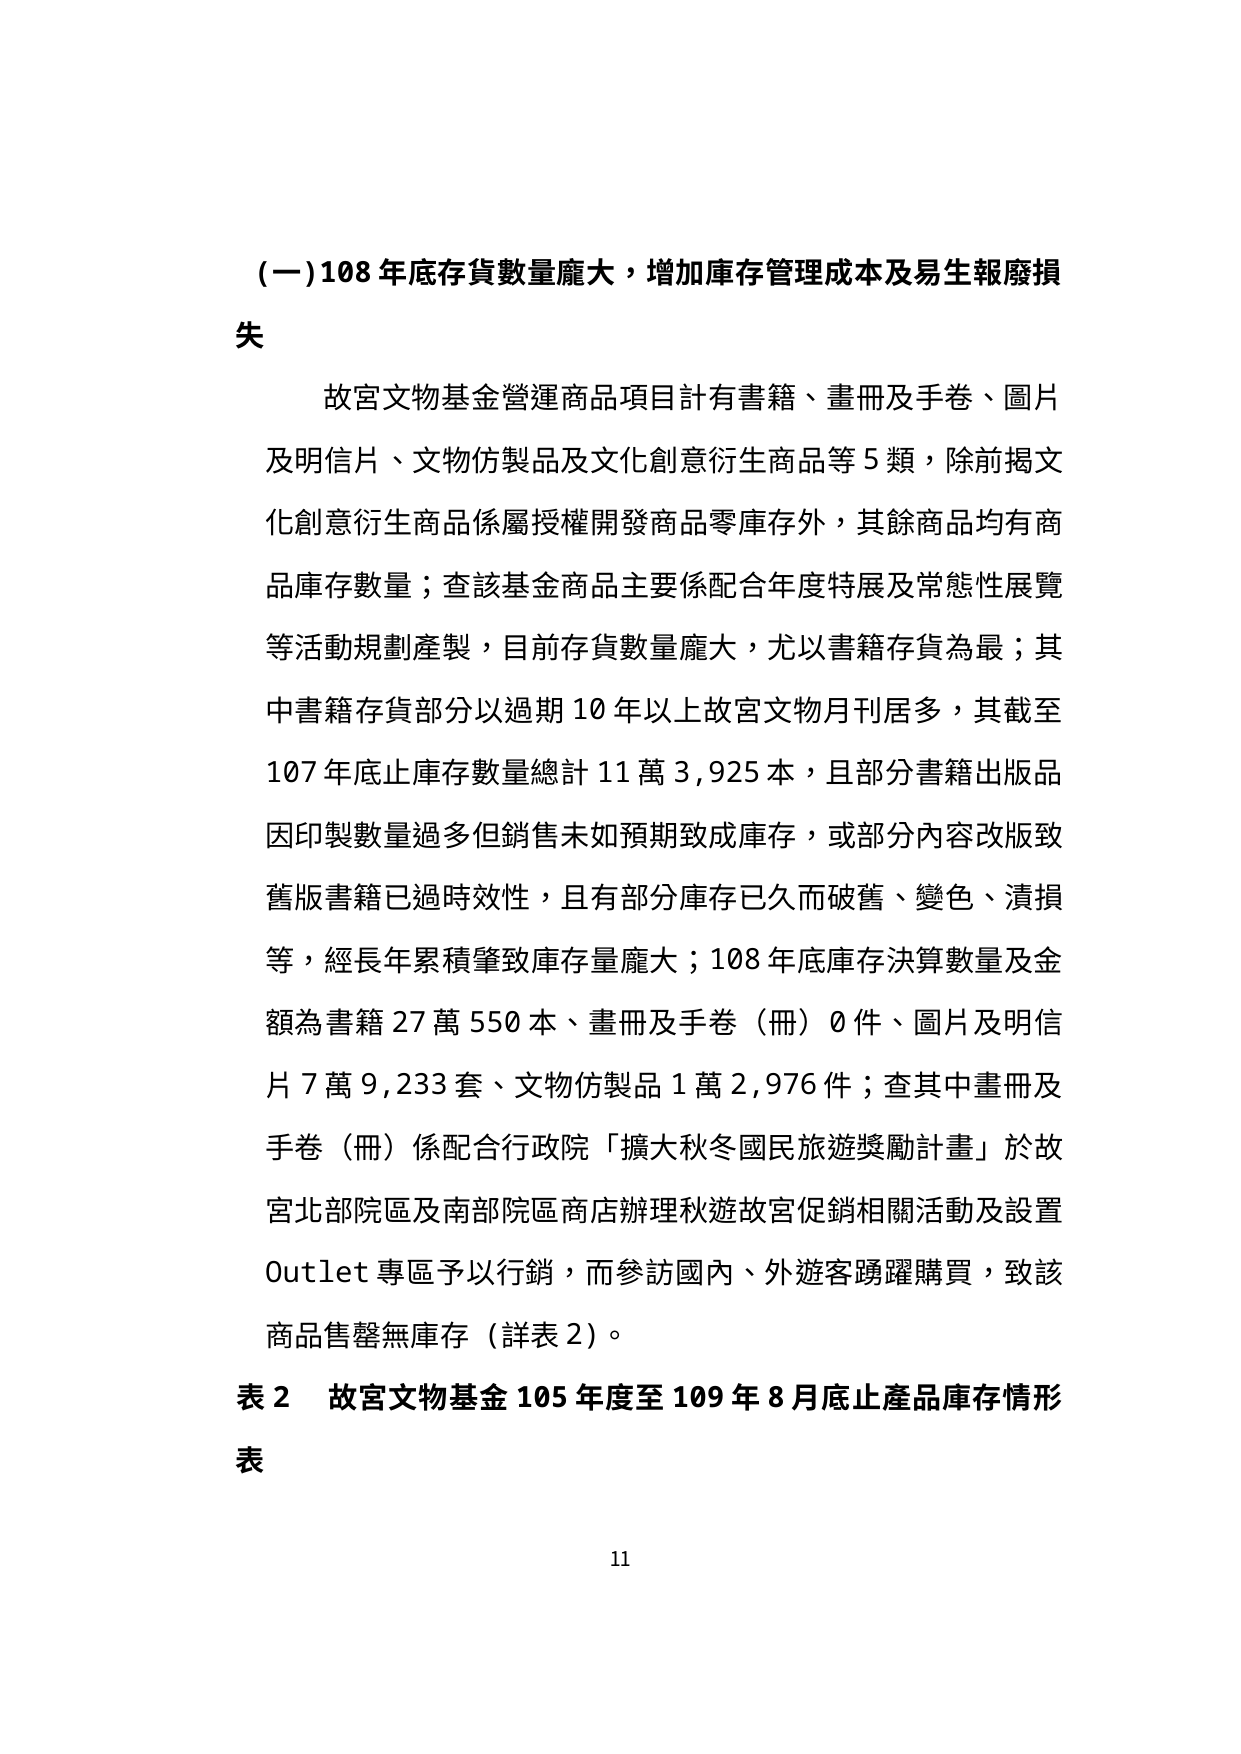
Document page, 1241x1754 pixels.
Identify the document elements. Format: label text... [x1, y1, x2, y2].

text 故宮文物基金營運商品項目計有書籍、畫冊及手卷、圖片及明信片、文物仿製品及文化創意衍生商品等5類，除前揭文化創意衍生商品係屬授權開發商品零庫存外，其餘商品均有商品庫存數量；查該基金商品主要係配合年度特展及常態性展覽等活動規劃產製，目前存貨數量龐大，尤以書籍存貨為最；其中書籍存貨部分以過期10年以上故宮文物月刊居多，其截至107年底止庫存數量總計11萬3,925本，且部分書籍出版品因印製數量過多但銷售未如預期致成庫存，或部分內容改版致舊版書籍已過時效性，且有部分庫存已久而破舊、變色、漬損等，經長年累積肇致庫存量龐大；108年底庫存決算數量及金額為書籍27萬550本、畫冊及手卷（冊）0件、圖片及明信片7萬9,233套、文物仿製品1萬2,976件；查其中畫冊及手卷（冊）係配合行政院「擴大秋冬國民旅遊獎勵計畫」於故宮北部院區及南部院區商店辦理秋遊故宮促銷相關活動及設置Outlet專區予以行銷，而參訪國內、外遊客踴躍購買，致該商品售罄無庫存 (詳表2)。 [265, 354, 1063, 1354]
text (一)108年底存貨數量龐大，增加庫存管理成本及易生報廢損失 [236, 229, 1063, 354]
text 表2 故宮文物基金105年度至109年8月底止產品庫存情形表 [236, 1354, 1063, 1479]
